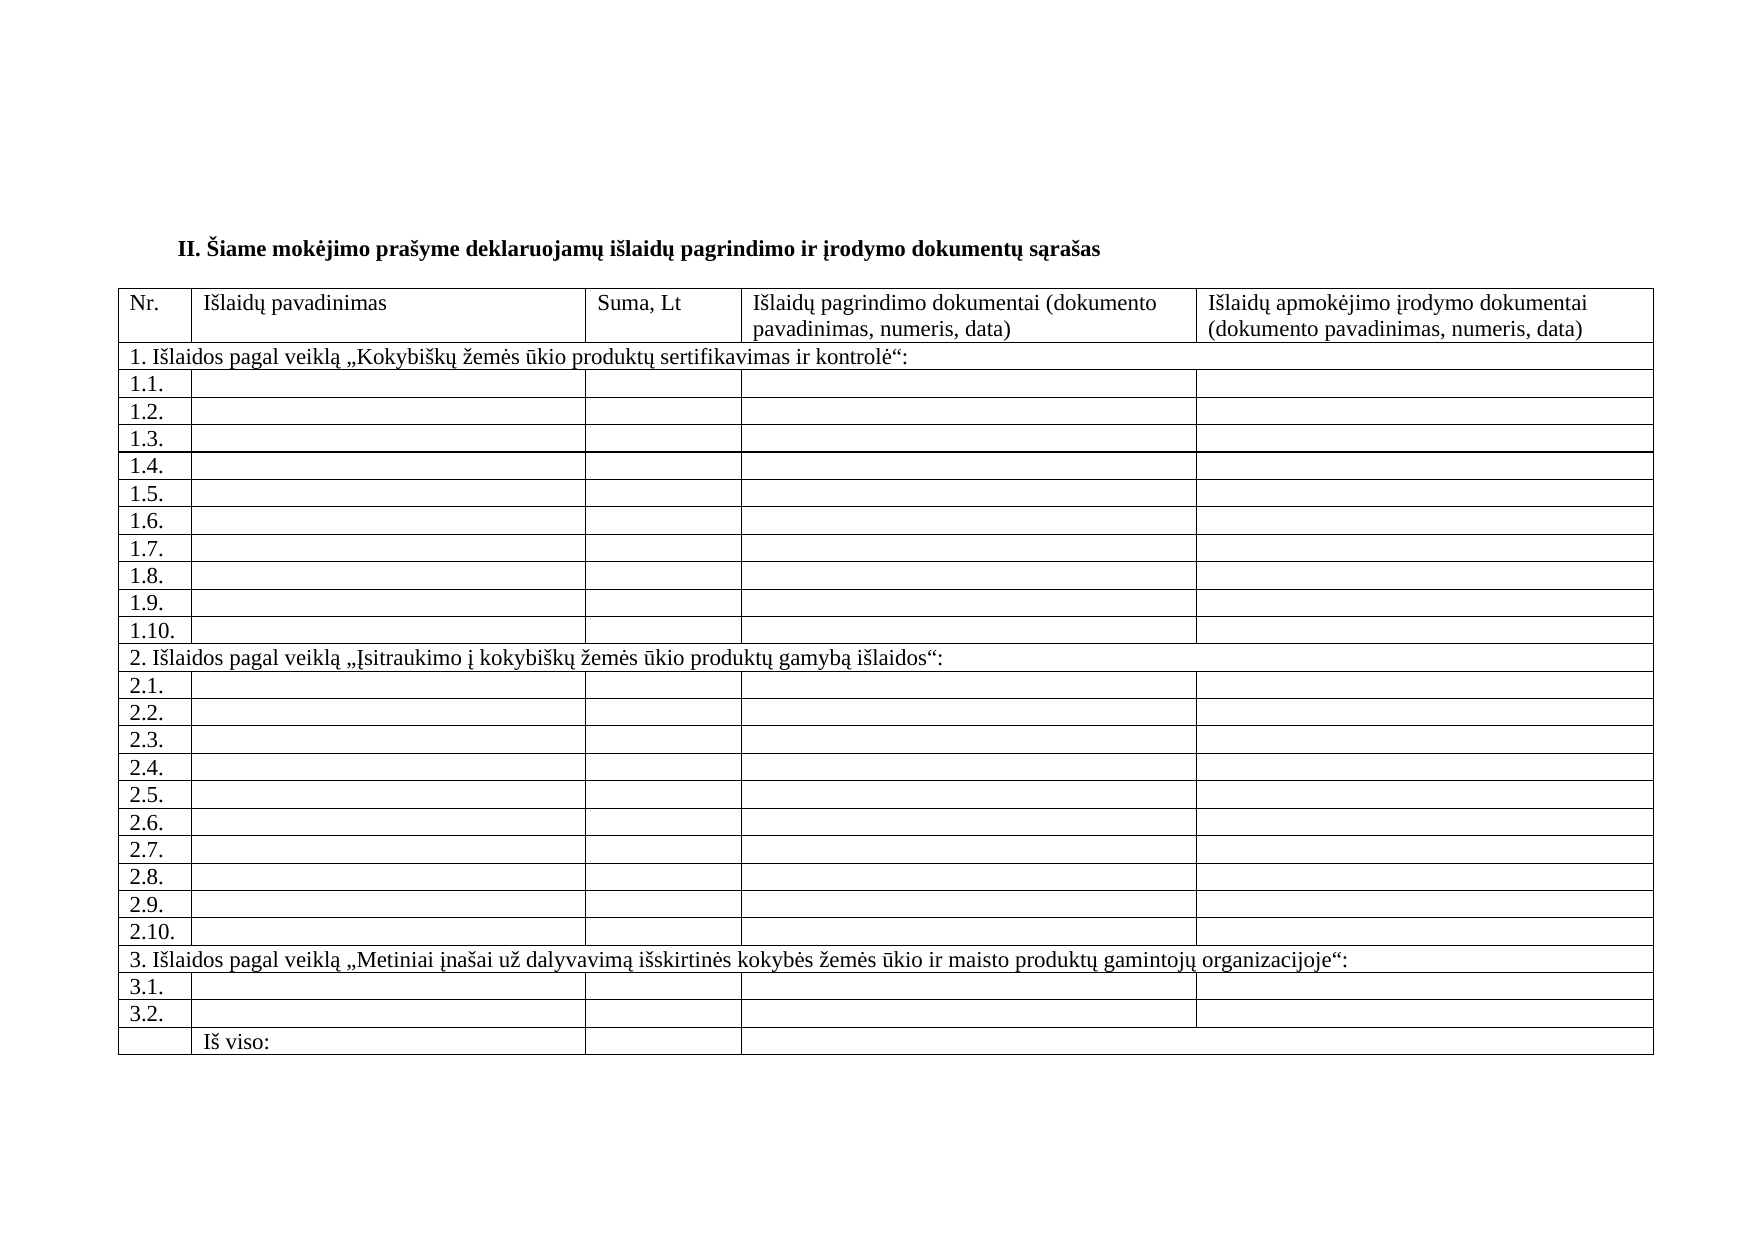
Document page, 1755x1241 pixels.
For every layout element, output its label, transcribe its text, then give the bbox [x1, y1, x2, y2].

table_cell 2.8. [119, 864, 191, 890]
table_cell [192, 617, 585, 643]
table_cell [742, 754, 1196, 780]
table_cell 1.8. [119, 562, 191, 588]
table_cell [586, 1000, 741, 1027]
table_cell 2.5. [119, 781, 191, 808]
table_cell 1.3. [119, 425, 191, 451]
table_cell [586, 699, 741, 725]
table_cell [742, 562, 1196, 588]
table_cell 2.6. [119, 809, 191, 835]
table_cell [586, 836, 741, 862]
table_cell [586, 590, 741, 616]
table_cell [192, 973, 585, 999]
table_cell [742, 1028, 1653, 1054]
table_cell [586, 891, 741, 917]
table_cell [1197, 699, 1653, 725]
table_cell [1197, 507, 1653, 534]
table_cell [1197, 781, 1653, 808]
table_cell [1197, 480, 1653, 506]
table_cell [742, 699, 1196, 725]
table_cell [192, 809, 585, 835]
table_cell [742, 864, 1196, 890]
table_cell [1197, 809, 1653, 835]
table_cell [1197, 562, 1653, 588]
table_cell [742, 1000, 1196, 1027]
table_cell [586, 398, 741, 424]
table_header Suma, Lt [586, 289, 741, 342]
table_cell 3.2. [119, 1000, 191, 1027]
table_cell [1197, 425, 1653, 451]
table_cell [586, 754, 741, 780]
table_cell [119, 1028, 191, 1054]
table_cell [586, 453, 741, 479]
table_cell [586, 672, 741, 698]
table_header Išlaidų apmokėjimo įrodymo dokumentai (dokumento pavadinimas, numeris, data) [1197, 289, 1653, 342]
table_cell [1197, 398, 1653, 424]
table_cell [192, 535, 585, 561]
table_cell [192, 781, 585, 808]
table_cell [192, 425, 585, 451]
table_cell 2. Išlaidos pagal veiklą „Įsitraukimo į kokybiškų žemės ūkio produktų gamybą išlaidos“: [119, 644, 1653, 671]
table_cell [742, 836, 1196, 862]
table_cell [586, 535, 741, 561]
table_cell [192, 562, 585, 588]
table_cell [586, 781, 741, 808]
table_cell 2.10. [119, 918, 191, 944]
table_cell [1197, 836, 1653, 862]
table_cell [742, 480, 1196, 506]
table_header Išlaidų pavadinimas [192, 289, 585, 342]
table_cell 2.1. [119, 672, 191, 698]
table_cell [742, 535, 1196, 561]
table_cell 1.2. [119, 398, 191, 424]
table_cell [586, 370, 741, 397]
table_cell 1. Išlaidos pagal veiklą „Kokybiškų žemės ūkio produktų sertifikavimas ir kontrolė“: [119, 343, 1653, 369]
table_cell [1197, 453, 1653, 479]
table_cell [1197, 918, 1653, 944]
table_cell [586, 507, 741, 534]
table_cell [742, 918, 1196, 944]
table_cell [586, 562, 741, 588]
table_cell [1197, 1000, 1653, 1027]
table_cell [742, 507, 1196, 534]
table_cell [1197, 535, 1653, 561]
table_cell [742, 973, 1196, 999]
table_cell [742, 672, 1196, 698]
table_cell [192, 590, 585, 616]
table_cell [742, 617, 1196, 643]
table_cell [586, 617, 741, 643]
table_header Nr. [119, 289, 191, 342]
table_cell 1.1. [119, 370, 191, 397]
table_cell Iš viso: [192, 1028, 585, 1054]
table_cell [586, 480, 741, 506]
table_cell [742, 891, 1196, 917]
table_header Išlaidų pagrindimo dokumentai (dokumento pavadinimas, numeris, data) [742, 289, 1196, 342]
table_cell [192, 370, 585, 397]
table_cell [192, 398, 585, 424]
table_cell [192, 1000, 585, 1027]
table_cell [1197, 864, 1653, 890]
table_cell [192, 836, 585, 862]
table_cell [192, 453, 585, 479]
table_cell [586, 918, 741, 944]
table_cell [742, 590, 1196, 616]
table_cell [1197, 891, 1653, 917]
table_cell [586, 864, 741, 890]
table_cell 2.7. [119, 836, 191, 862]
table_cell [742, 726, 1196, 753]
table_cell [1197, 754, 1653, 780]
table_cell [192, 507, 585, 534]
table_cell [1197, 672, 1653, 698]
table_cell 3. Išlaidos pagal veiklą „Metiniai įnašai už dalyvavimą išskirtinės kokybės žemės ūkio ir maisto produktų gamintojų organizacijoje“: [119, 946, 1653, 972]
table_cell 1.10. [119, 617, 191, 643]
table_cell [192, 480, 585, 506]
table_cell [1197, 973, 1653, 999]
table_cell [192, 672, 585, 698]
table_cell [192, 864, 585, 890]
table_cell 1.4. [119, 453, 191, 479]
table_cell 2.4. [119, 754, 191, 780]
table_cell [586, 1028, 741, 1054]
table_cell 1.5. [119, 480, 191, 506]
table_cell [1197, 726, 1653, 753]
table_cell 2.2. [119, 699, 191, 725]
table_cell [742, 425, 1196, 451]
table_cell 1.7. [119, 535, 191, 561]
table_cell [192, 754, 585, 780]
table_cell [586, 425, 741, 451]
table_cell [192, 699, 585, 725]
table_cell 1.9. [119, 590, 191, 616]
table_cell [192, 918, 585, 944]
table_cell [192, 726, 585, 753]
table_cell 2.9. [119, 891, 191, 917]
table_cell [742, 370, 1196, 397]
table_cell [742, 809, 1196, 835]
table_cell 1.6. [119, 507, 191, 534]
table_cell [586, 809, 741, 835]
table_cell [742, 781, 1196, 808]
table_cell [1197, 590, 1653, 616]
table_cell 2.3. [119, 726, 191, 753]
table_cell [742, 453, 1196, 479]
table_cell [742, 398, 1196, 424]
text II. Šiame mokėjimo prašyme deklaruojamų išlaidų pagrindimo ir įrodymo dokumentų sąrašas [118, 235, 1636, 262]
table_cell [1197, 370, 1653, 397]
table_cell [586, 726, 741, 753]
table_cell [1197, 617, 1653, 643]
table_cell [586, 973, 741, 999]
table_cell [192, 891, 585, 917]
table_cell 3.1. [119, 973, 191, 999]
